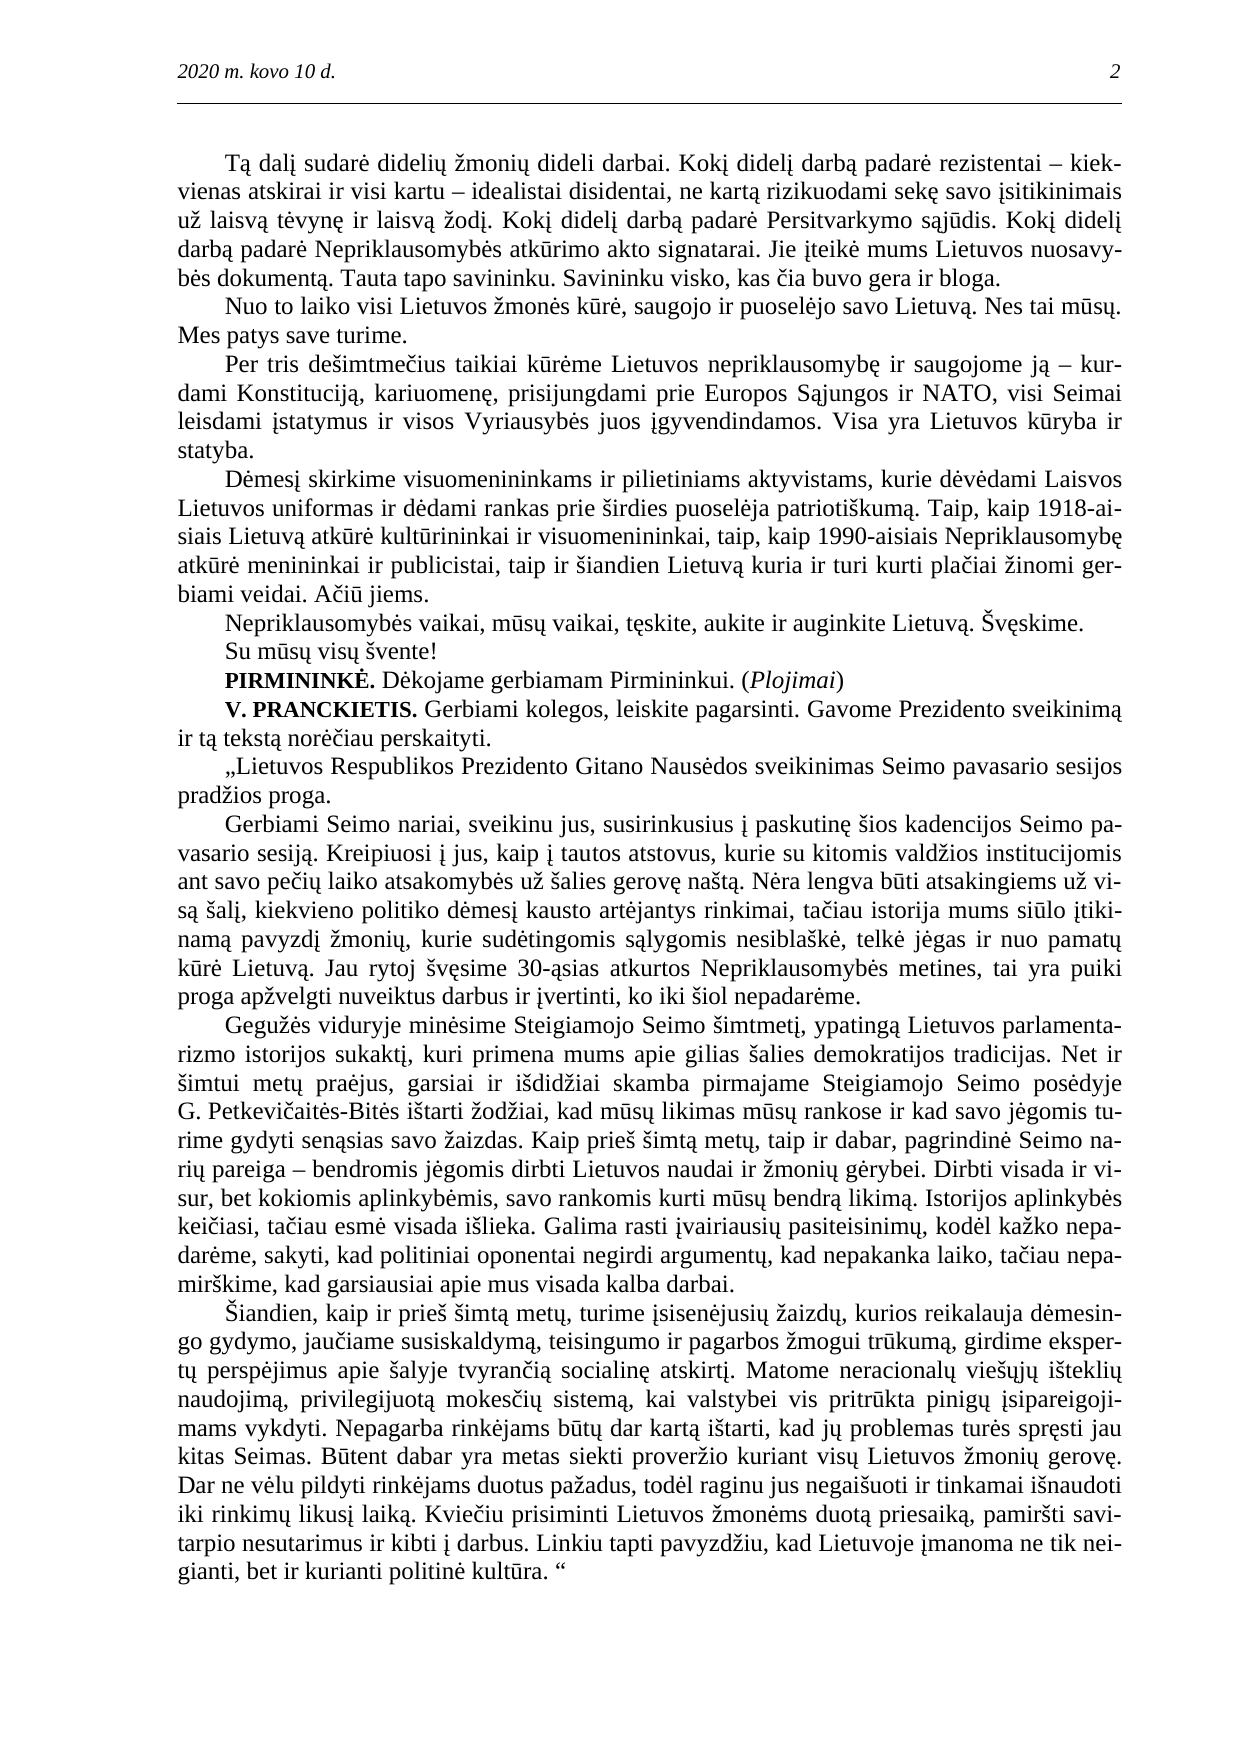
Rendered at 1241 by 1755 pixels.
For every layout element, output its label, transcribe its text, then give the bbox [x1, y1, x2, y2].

text Dė­me­sį skir­ki­me vi­suo­me­ni­nin­kams ir pi­lie­ti­niams ak­ty­vis­tams, ku­rie dė­vė­da­mi Lais­vos Lie­tu­vos uni­for­mas ir dė­da­mi ran­kas prie šir­dies puo­se­lė­ja pa­trio­tiš­ku­mą. Taip, kaip 1918-ai­siais Lie­tu­vą at­kū­rė kul­tū­ri­nin­kai ir vi­suo­me­ni­nin­kai, taip, kaip 1990-ai­siais Ne­pri­klau­so­my­bę at­kū­rė me­ni­nin­kai ir pub­li­cis­tai, taip ir šian­dien Lie­tu­vą ku­ria ir tu­ri kur­ti pla­čiai ži­no­mi ger­bia­mi vei­dai. Ačiū jiems. [177, 464, 1122, 608]
text Nuo to lai­ko vi­si Lie­tu­vos žmo­nės kū­rė, sau­go­jo ir puo­se­lė­jo sa­vo Lie­tu­vą. Nes tai mū­sų. Mes pa­tys sa­ve tu­ri­me. [177, 291, 1122, 349]
text Ge­gu­žės vi­du­ry­je mi­nė­si­me Stei­gia­mo­jo Sei­mo šimt­me­tį, ypa­tin­gą Lie­tu­vos par­la­men­ta­riz­mo is­to­ri­jos su­kak­tį, ku­ri pri­me­na mums apie gi­lias ša­lies de­mo­kra­tijos tra­di­ci­jas. Net ir šim­tui me­tų pra­ėjus, gar­siai ir iš­di­džiai skam­ba pir­ma­ja­me Stei­gia­mo­jo Sei­mo po­sė­dy­je G. Pe­t­ke­vi­čai­tės-Bi­tės iš­tar­ti žo­džiai, kad mū­sų li­ki­mas mū­sų ran­ko­se ir kad sa­vo jė­go­mis tu­ri­me gy­dy­ti se­ną­sias sa­vo žaiz­das. Kaip prieš šim­tą me­tų, taip ir da­bar, pa­grin­di­nė Sei­mo na­rių pa­rei­ga – ben­dro­mis jė­go­mis dirb­ti Lie­tu­vos nau­dai ir žmo­nių gė­ry­bei. Dirb­ti vi­sa­da ir vi­sur, bet ko­kio­mis ap­lin­ky­bė­mis, sa­vo ran­ko­mis kur­ti mū­sų ben­drą li­ki­mą. Is­to­ri­jos ap­lin­ky­bės kei­čia­si, ta­čiau es­mė vi­sa­da iš­lie­ka. Ga­li­ma ras­ti įvai­riau­sių pa­si­tei­si­ni­mų, ko­dėl kaž­ko ne­pa­da­rė­me, sa­ky­ti, kad po­li­ti­niai opo­nen­tai ne­gir­di ar­gu­men­tų, kad ne­pa­kan­ka lai­ko, ta­čiau ne­pa­mirš­ki­me, kad gar­siau­siai apie mus vi­sa­da kal­ba dar­bai. [177, 1010, 1122, 1298]
text Ne­pri­klau­so­my­bės vai­kai, mū­sų vai­kai, tęs­ki­te, au­ki­te ir au­gin­ki­te Lie­tu­vą. Švęs­ki­me. [177, 608, 1122, 636]
text „Lie­tu­vos Res­pub­li­kos Pre­zi­den­to Gi­ta­no Nau­sė­dos svei­ki­ni­mas Sei­mo pa­va­sa­rio se­si­jos pra­džios pro­ga. [177, 751, 1122, 809]
text Tą da­lį su­da­rė di­de­lių žmo­nių di­de­li dar­bai. Ko­kį di­de­lį dar­bą pa­da­rė re­zis­ten­tai – kiek­vie­nas at­ski­rai ir vi­si kar­tu – ide­a­lis­tai di­si­den­tai, ne kar­tą ri­zi­kuo­da­mi se­kę sa­vo įsi­ti­ki­ni­mais už lais­vą tė­vy­nę ir lais­vą žo­dį. Ko­kį di­de­lį dar­bą pa­da­rė Per­si­tvar­ky­mo są­jū­dis. Ko­kį di­de­lį dar­bą pa­da­rė Ne­pri­klau­so­my­bės at­kū­ri­mo ak­to sig­na­ta­rai. Jie įtei­kė mums Lie­tu­vos nuo­sa­vy­bės do­ku­men­tą. Tau­ta ta­po sa­vi­nin­ku. Sa­vi­nin­ku vis­ko, kas čia bu­vo ge­ra ir blo­ga. [177, 148, 1122, 291]
text Per tris de­šimt­me­čius tai­kiai kū­rė­me Lie­tu­vos ne­pri­klau­so­my­bę ir sau­go­jo­me ją – kur­dami Kon­sti­tu­ci­ją, ka­riuo­me­nę, pri­si­jung­da­mi prie Eu­ro­pos Są­jun­gos ir NATO, vi­si Sei­mai leis­da­mi įsta­ty­mus ir vi­sos Vy­riau­sy­bės juos įgy­ven­din­da­mos. Vi­sa yra Lie­tu­vos kū­ry­ba ir sta­ty­ba. [177, 349, 1122, 464]
text Ger­bia­mi Sei­mo na­riai, svei­ki­nu jus, su­si­rin­ku­sius į pas­ku­ti­nę šios ka­den­ci­jos Sei­mo pa­va­sa­rio se­si­ją. Krei­piuo­si į jus, kaip į tau­tos at­sto­vus, ku­rie su ki­to­mis val­džios ins­ti­tu­ci­jo­mis ant sa­vo pe­čių lai­ko at­sa­ko­my­bės už ša­lies ge­ro­vę naš­tą. Nė­ra leng­va bū­ti at­sa­kin­giems už vi­są ša­lį, kiek­vie­no po­li­ti­ko dė­me­sį kaus­to ar­tė­jan­tys rin­ki­mai, ta­čiau is­to­ri­ja mums siū­lo įti­ki­na­mą pa­vyz­dį žmo­nių, ku­rie su­dė­tin­go­mis są­ly­go­mis ne­si­blaš­kė, tel­kė jė­gas ir nuo pa­ma­tų kū­rė Lie­tu­vą. Jau ry­toj švę­si­me 30-ąsias at­kur­tos Ne­pri­klau­so­my­bės me­ti­nes, tai yra pui­ki pro­ga ap­žvelg­ti nu­veik­tus dar­bus ir įver­tin­ti, ko iki šiol ne­pa­da­rė­me. [177, 809, 1122, 1010]
text PIRMININKĖ. Dė­ko­ja­me ger­bia­mam Pir­mi­nin­kui. (Plo­ji­mai) [177, 665, 1122, 694]
text V. PRANCKIETIS. Ger­bia­mi ko­le­gos, leis­ki­te pa­gar­sin­ti. Ga­vo­me Pre­zi­den­to svei­ki­ni­mą ir tą teks­tą no­rė­čiau per­skai­ty­ti. [177, 694, 1122, 751]
text Šian­dien, kaip ir prieš šim­tą me­tų, tu­ri­me įsi­se­nė­ju­sių žaiz­dų, ku­rios rei­ka­lau­ja dė­me­sin­go gy­dy­mo, jau­čia­me su­si­skal­dy­mą, tei­sin­gu­mo ir pa­gar­bos žmo­gui trū­ku­mą, gir­di­me eks­per­tų per­spė­ji­mus apie ša­ly­je tvy­ran­čią so­cia­li­nę at­skir­tį. Ma­to­me ne­ra­cio­na­lų vie­šų­jų iš­tek­lių nau­do­ji­mą, pri­vi­le­gi­juo­tą mo­kes­čių sis­te­mą, kai vals­ty­bei vis pri­trūk­ta pi­ni­gų įsi­pa­rei­go­ji­mams vyk­dy­ti. Ne­pa­gar­ba rin­kė­jams bū­tų dar kar­tą iš­tar­ti, kad jų pro­ble­mas tu­rės spręs­ti jau ki­tas Sei­mas. Bū­tent da­bar yra me­tas siek­ti pro­ver­žio ku­riant vi­sų Lie­tu­vos žmo­nių ge­ro­vę. Dar ne vė­lu pil­dy­ti rin­kė­jams duo­tus pa­ža­dus, to­dėl ra­gi­nu jus ne­gai­šuo­ti ir tin­ka­mai iš­nau­do­ti iki rin­ki­mų li­ku­sį lai­ką. Kvie­čiu pri­si­min­ti Lie­tu­vos žmo­nėms duo­tą prie­sai­ką, pa­mirš­ti sa­vi­tar­pio ne­su­ta­ri­mus ir kib­ti į dar­bus. Lin­kiu tap­ti pa­vyz­džiu, kad Lie­tu­vo­je įma­no­ma ne tik nei­gian­ti, bet ir ku­rian­ti po­li­ti­nė kul­tū­ra. “ [177, 1298, 1122, 1585]
text Su mū­sų vi­sų šven­te! [177, 636, 1122, 665]
